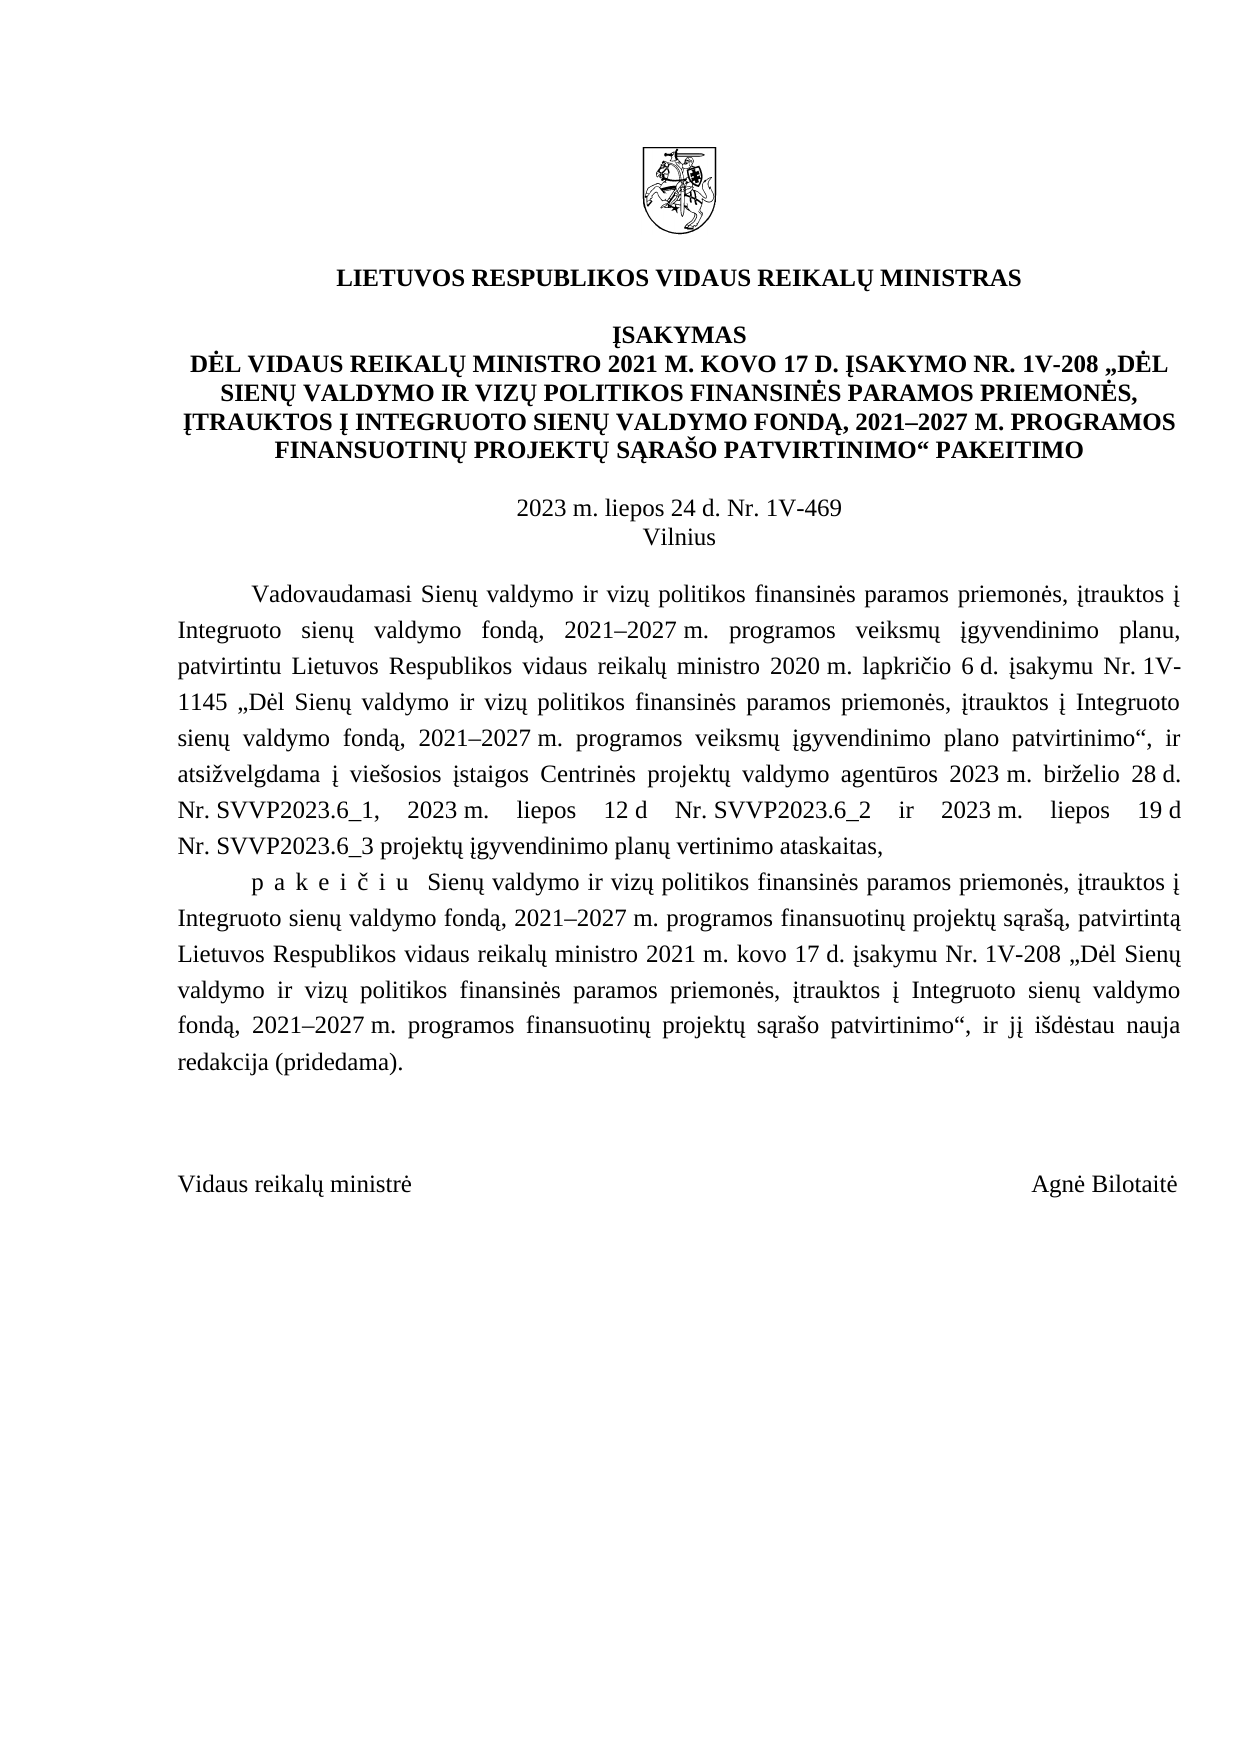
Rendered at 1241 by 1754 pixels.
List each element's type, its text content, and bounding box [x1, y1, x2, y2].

text Vadovaudamasi Sienų valdymo ir vizų politikos finansinės paramos priemonės, įtrauktos į Integruoto sienų valdymo fondą, 2021–2027 m. programos veiksmų įgyvendinimo planu, patvirtintu Lietuvos Respublikos vidaus reikalų ministro 2020 m. lapkričio 6 d. įsakymu Nr. 1V-1145 „Dėl Sienų valdymo ir vizų politikos finansinės paramos priemonės, įtrauktos į Integruoto sienų valdymo fondą, 2021–2027 m. programos veiksmų įgyvendinimo plano patvirtinimo“, ir atsižvelgdama į viešosios įstaigos Centrinės projektų valdymo agentūros 2023 m. birželio 28 d. Nr. SVVP2023.6_1, 2023 m. liepos 12 d Nr. SVVP2023.6_2 ir 2023 m. liepos 19 d Nr. SVVP2023.6_3 projektų įgyvendinimo planų vertinimo ataskaitas, [177, 579, 1181, 860]
text ĮSAKYMAS [177, 321, 1181, 349]
text pakeičiu Sienų valdymo ir vizų politikos finansinės paramos priemonės, įtrauktos į Integruoto sienų valdymo fondą, 2021–2027 m. programos finansuotinų projektų sąrašą, patvirtintą Lietuvos Respublikos vidaus reikalų ministro 2021 m. kovo 17 d. įsakymu Nr. 1V-208 „Dėl Sienų valdymo ir vizų politikos finansinės paramos priemonės, įtrauktos į Integruoto sienų valdymo fondą, 2021–2027 m. programos finansuotinų projektų sąrašo patvirtinimo“, ir jį išdėstau nauja redakcija (pridedama). [177, 867, 1181, 1075]
text LIETUVOS RESPUBLIKOS VIDAUS REIKALŲ MINISTRAS [177, 263, 1181, 292]
text DĖL VIDAUS REIKALŲ MINISTRO 2021 M. KOVO 17 D. ĮSAKYMO NR. 1V-208 „DĖL SIENŲ VALDYMO IR VIZŲ POLITIKOS FINANSINĖS PARAMOS PRIEMONĖS, ĮTRAUKTOS Į INTEGRUOTO SIENŲ VALDYMO FONDĄ, 2021–2027 M. PROGRAMOS FINANSUOTINŲ PROJEKTŲ SĄRAŠO PATVIRTINIMO“ PAKEITIMO [177, 349, 1181, 464]
text 2023 m. liepos 24 d. Nr. 1V-469 [177, 493, 1181, 522]
text Vilnius [177, 522, 1181, 551]
text Vidaus reikalų ministrė Agnė Bilotaitė [177, 1169, 1181, 1197]
